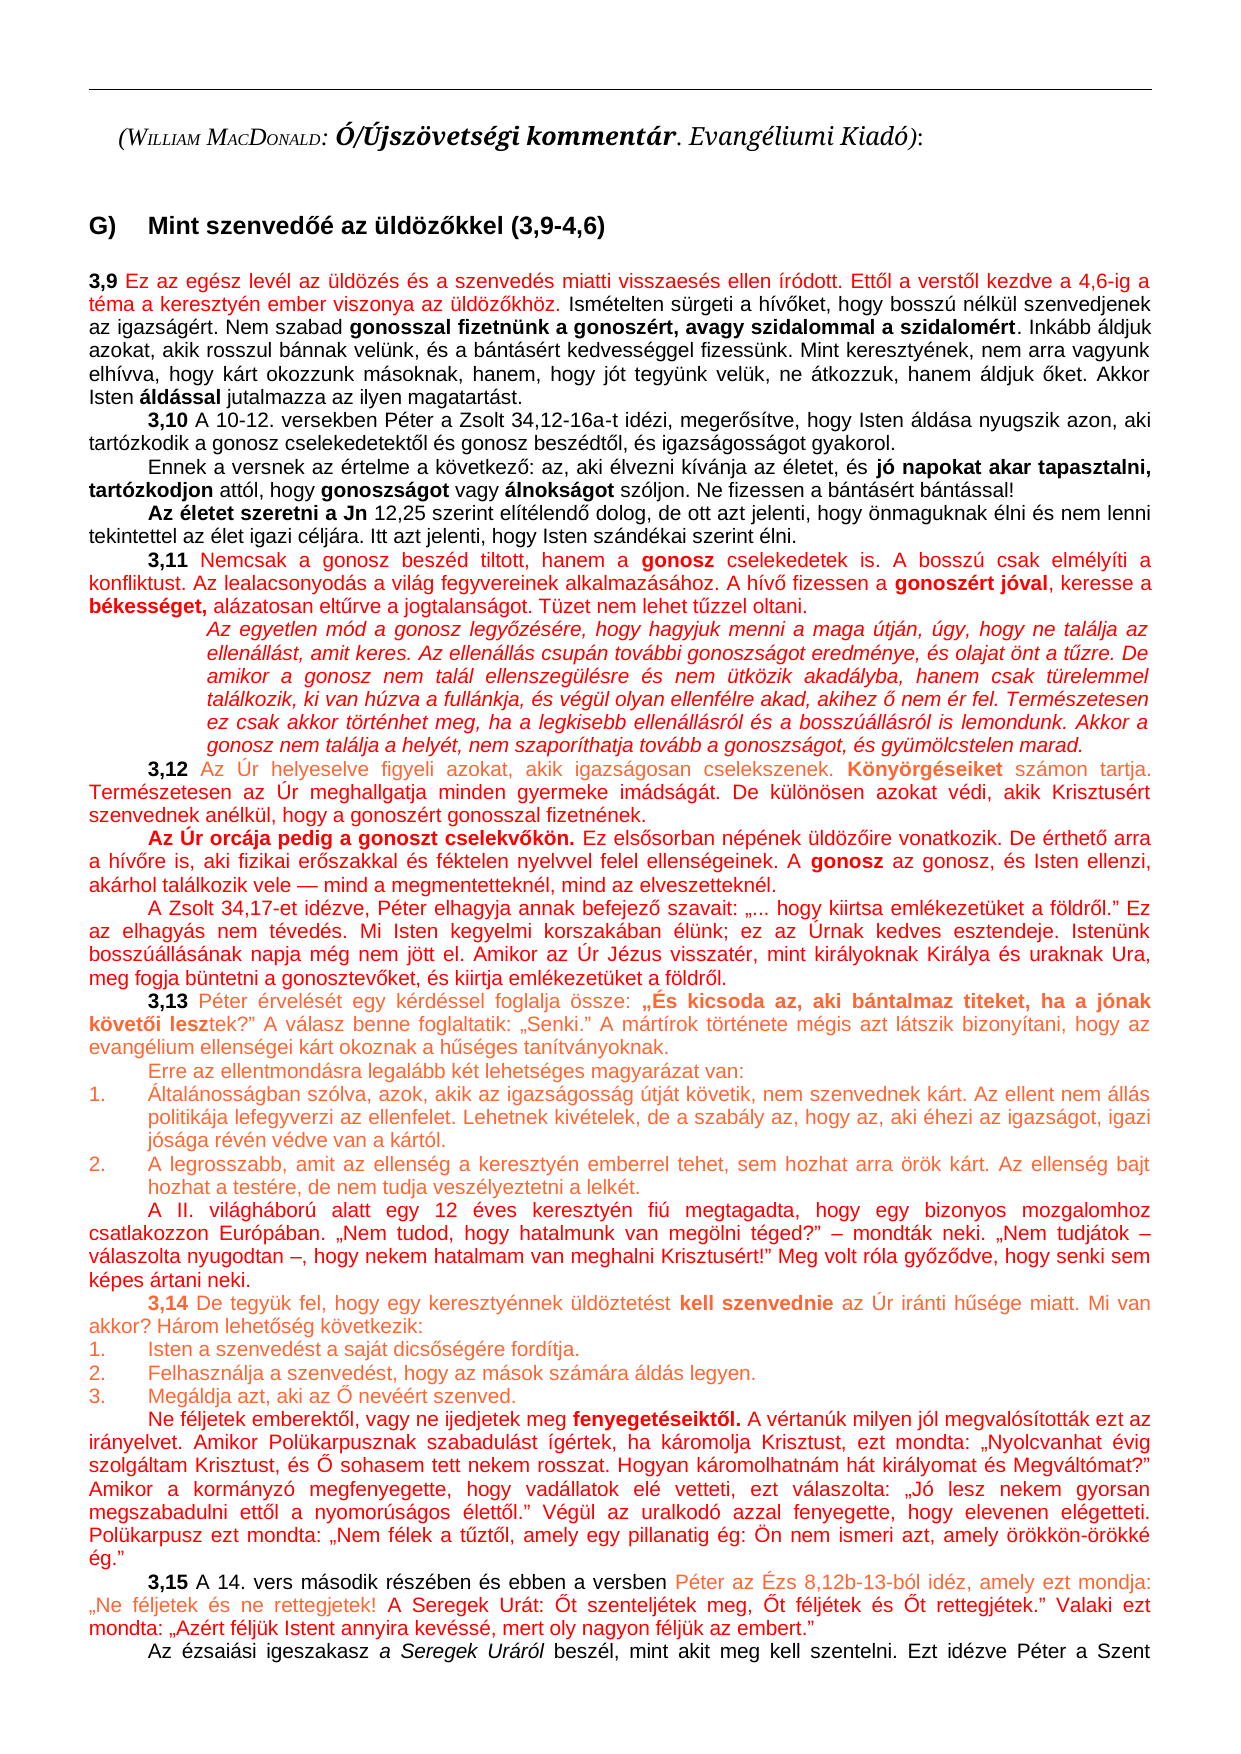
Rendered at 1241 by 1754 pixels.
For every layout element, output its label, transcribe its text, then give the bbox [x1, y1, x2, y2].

text 1. Általánosságban szólva, azok, akik az igazságosság útját követik, nem szenvednek kárt. Az ellent nem állás politikája lefegyverzi az ellenfelet. Lehetnek kivételek, de a szabály az, hogy az, aki éhezi az igazságot, igazi jósága révén védve van a kártól. [88, 1082, 1152, 1152]
text 1. Isten a szenvedést a saját dicsőségére fordítja. [88, 1338, 1152, 1361]
text Az ézsaiási igeszakasz a Seregek Uráról beszél, mint akit meg kell szentelni. Ezt idézve Péter a Szent [88, 1640, 1152, 1663]
text 3,15 A 14. vers második részében és ebben a versben Péter az Ézs 8,12b-13-ból idéz, amely ezt mondja: „Ne féljetek és ne rettegjetek! A Seregek Urát: Őt szenteljétek meg, Őt féljétek és Őt rettegjétek.” Valaki ezt mondta: „Azért féljük Istent annyira kevéssé, mert oly nagyon féljük az embert.” [88, 1570, 1152, 1640]
text 2. Felhasználja a szenvedést, hogy az mások számára áldás legyen. [88, 1361, 1152, 1384]
text Az egyetlen mód a gonosz legyőzésére, hogy hagyjuk menni a maga útján, úgy, hogy ne találja az ellenállást, amit keres. Az ellenállás csupán további gonoszságot eredménye, és olajat önt a tűzre. De amikor a gonosz nem talál ellenszegülésre és nem ütközik akadályba, hanem csak türelemmel találkozik, ki van húzva a fullánkja, és végül olyan ellenfélre akad, akihez ő nem ér fel. Természetesen ez csak akkor történhet meg, ha a legkisebb ellenállásról és a bosszúállásról is lemondunk. Akkor a gonosz nem találja a helyét, nem szaporíthatja tovább a gonoszságot, és gyümölcstelen marad. [207, 618, 1152, 757]
text G) Mint szenvedőé az üldözőkkel (3,9-4,6) [88, 212, 1152, 240]
text Ennek a versnek az értelme a következő: az, aki élvezni kívánja az életet, és jó napokat akar tapasztalni, tartózkodjon attól, hogy gonoszságot vagy álnokságot szóljon. Ne fizessen a bántásért bántással! [88, 455, 1152, 502]
text 3,12 Az Úr helyeselve figyeli azokat, akik igazságosan cselekszenek. Könyörgéseiket számon tartja. Természetesen az Úr meghallgatja minden gyermeke imádságát. De különösen azokat védi, akik Krisztusért szenvednek anélkül, hogy a gonoszért gonosszal fizetnének. [88, 757, 1152, 827]
text 3,10 A 10-12. versekben Péter a Zsolt 34,12-16a‑t idézi, megerősítve, hogy Isten áldása nyugszik azon, aki tartózkodik a gonosz cselekedetektől és gonosz beszédtől, és igazságosságot gyakorol. [88, 409, 1152, 455]
text Ne féljetek emberektől, vagy ne ijedjetek meg fenyegetéseiktől. A vértanúk milyen jól megvalósították ezt az irányelvet. Amikor Polükarpusznak szabadulást ígértek, ha káromolja Krisztust, ezt mondta: „Nyolcvanhat évig szolgáltam Krisztust, és Ő sohasem tett nekem rosszat. Hogyan káromolhatnám hát királyomat és Megváltómat?” Amikor a kormányzó megfenyegette, hogy vadállatok elé vetteti, ezt válaszolta: „Jó lesz nekem gyorsan megszabadulni ettől a nyomorúságos élettől.” Végül az uralkodó azzal fenyegette, hogy elevenen elégetteti. Polükarpusz ezt mondta: „Nem félek a tűztől, amely egy pillanatig ég: Ön nem ismeri azt, amely örökkön-örökké ég.” [88, 1408, 1152, 1570]
text (William MacDonald: Ó/Újszövetségi kommentár. Evangéliumi Kiadó): [88, 90, 1152, 182]
text A Zsolt 34,17-et idézve, Péter elhagyja annak befejező szavait: „... hogy kiirtsa emlékezetüket a földről.” Ez az elhagyás nem tévedés. Mi Isten kegyelmi korszakában élünk; ez az Úrnak kedves esztendeje. Istenünk bosszúállásának napja még nem jött el. Amikor az Úr Jézus visszatér, mint királyoknak Királya és uraknak Ura, meg fogja büntetni a gonosztevőket, és kiirtja emlékezetüket a földről. [88, 897, 1152, 989]
text 3,13 Péter érvelését egy kérdéssel foglalja össze: „És kicsoda az, aki bántalmaz titeket, ha a jónak követői lesztek?” A válasz benne foglaltatik: „Senki.” A mártírok története mégis azt látszik bizonyítani, hogy az evangélium ellenségei kárt okoznak a hűséges tanítványoknak. [88, 989, 1152, 1059]
text Az életet szeretni a Jn 12,25 szerint elítélendő dolog, de ott azt jelenti, hogy önmaguknak élni és nem lenni tekintettel az élet igazi céljára. Itt azt jelenti, hogy Isten szándékai szerint élni. [88, 502, 1152, 548]
text 2. A legrosszabb, amit az ellenség a keresztyén emberrel tehet, sem hozhat arra örök kárt. Az ellenség bajt hozhat a testére, de nem tudja veszélyeztetni a lelkét. [88, 1152, 1152, 1199]
text 3,11 Nemcsak a gonosz beszéd tiltott, hanem a gonosz cselekedetek is. A bosszú csak elmélyíti a konfliktust. Az lealacsonyodás a világ fegyvereinek alkalmazásához. A hívő fizessen a gonoszért jóval, keresse a békességet, alázatosan eltűrve a jogtalanságot. Tüzet nem lehet tűzzel oltani. [88, 548, 1152, 618]
text A II. világháború alatt egy 12 éves keresztyén fiú megtagadta, hogy egy bizonyos mozgalomhoz csatlakozzon Európában. „Nem tudod, hogy hatalmunk van megölni téged?” – mondták neki. „Nem tudjátok – válaszolta nyugodtan –, hogy nekem hatalmam van meghalni Krisztusért!” Meg volt róla győződve, hogy senki sem képes ártani neki. [88, 1199, 1152, 1292]
text 3. Megáldja azt, aki az Ő nevéért szenved. [88, 1384, 1152, 1408]
text 3,14 De tegyük fel, hogy egy keresztyénnek üldöztetést kell szenvednie az Úr iránti hűsége miatt. Mi van akkor? Három lehetőség következik: [88, 1292, 1152, 1338]
text 3,9 Ez az egész levél az üldözés és a szenvedés miatti visszaesés ellen íródott. Ettől a verstől kezdve a 4,6-ig a téma a keresztyén ember viszonya az üldözőkhöz. Ismételten sürgeti a hívőket, hogy bosszú nélkül szenvedjenek az igazságért. Nem szabad gonosszal fizetnünk a gonoszért, avagy szidalommal a szidalomért. Inkább áldjuk azokat, akik rosszul bánnak velünk, és a bántásért kedvességgel fizessünk. Mint keresztyének, nem arra vagyunk elhívva, hogy kárt okozzunk másoknak, hanem, hogy jót tegyünk velük, ne átkozzuk, hanem áldjuk őket. Akkor Isten áldással jutalmazza az ilyen magatartást. [88, 269, 1152, 409]
text Erre az ellentmondásra legalább két lehetséges magyarázat van: [88, 1059, 1152, 1082]
text Az Úr orcája pedig a gonoszt cselekvőkön. Ez elsősorban népének üldözőire vonatkozik. De érthető arra a hívőre is, aki fizikai erőszakkal és féktelen nyelvvel felel ellenségeinek. A gonosz az gonosz, és Isten ellenzi, akárhol találkozik vele — mind a megmentetteknél, mind az elveszetteknél. [88, 827, 1152, 897]
